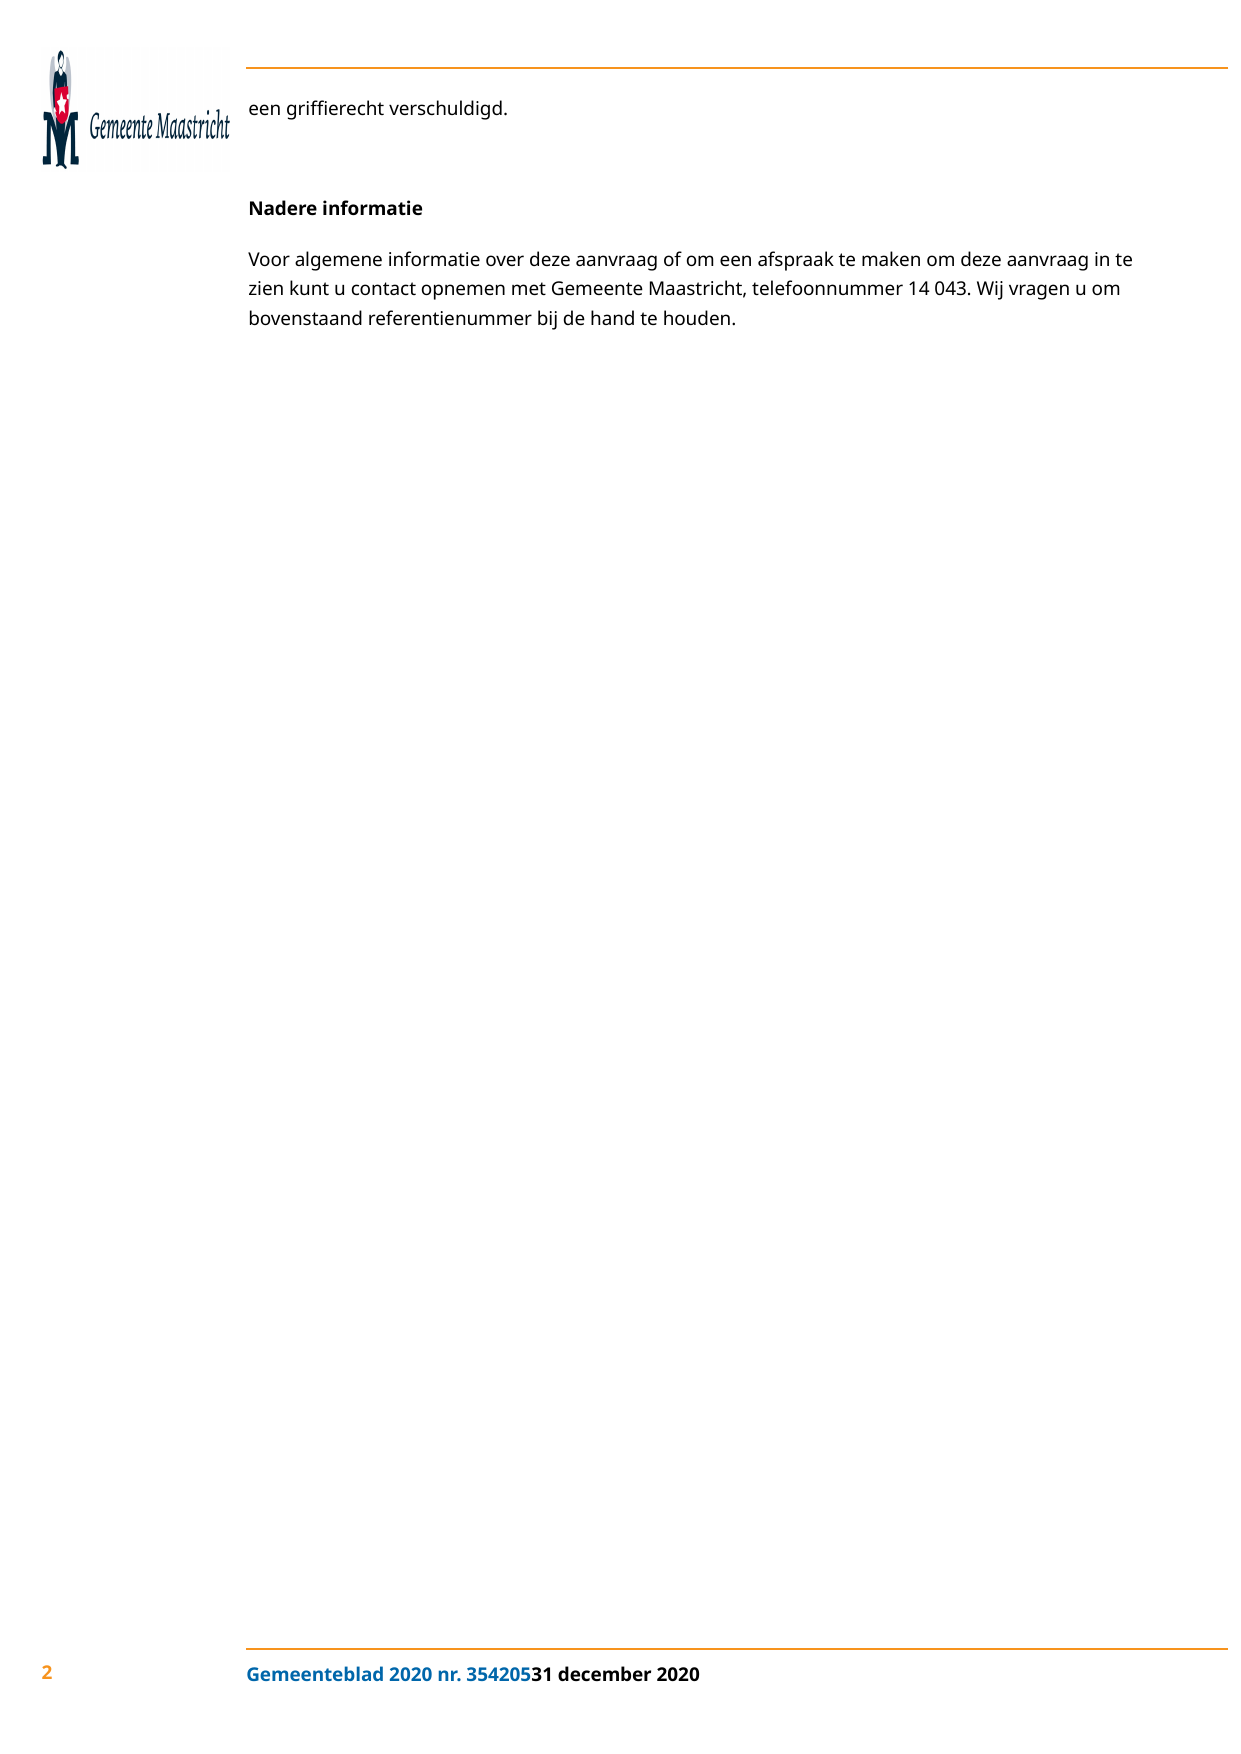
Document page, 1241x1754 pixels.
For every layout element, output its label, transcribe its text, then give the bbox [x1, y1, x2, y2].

text Nadere informatie [248, 196, 1152, 221]
text een griffierecht verschuldigd. [248, 95, 1152, 121]
picture [41, 47, 231, 172]
text Voor algemene informatie over deze aanvraag of om een afspraak te maken om deze aanvraag in te zien kunt u contact opnemen met Gemeente Maastricht, telefoonnummer 14 043. Wij vragen u om bovenstaand referentienummer bij de hand te houden. [248, 246, 1152, 331]
